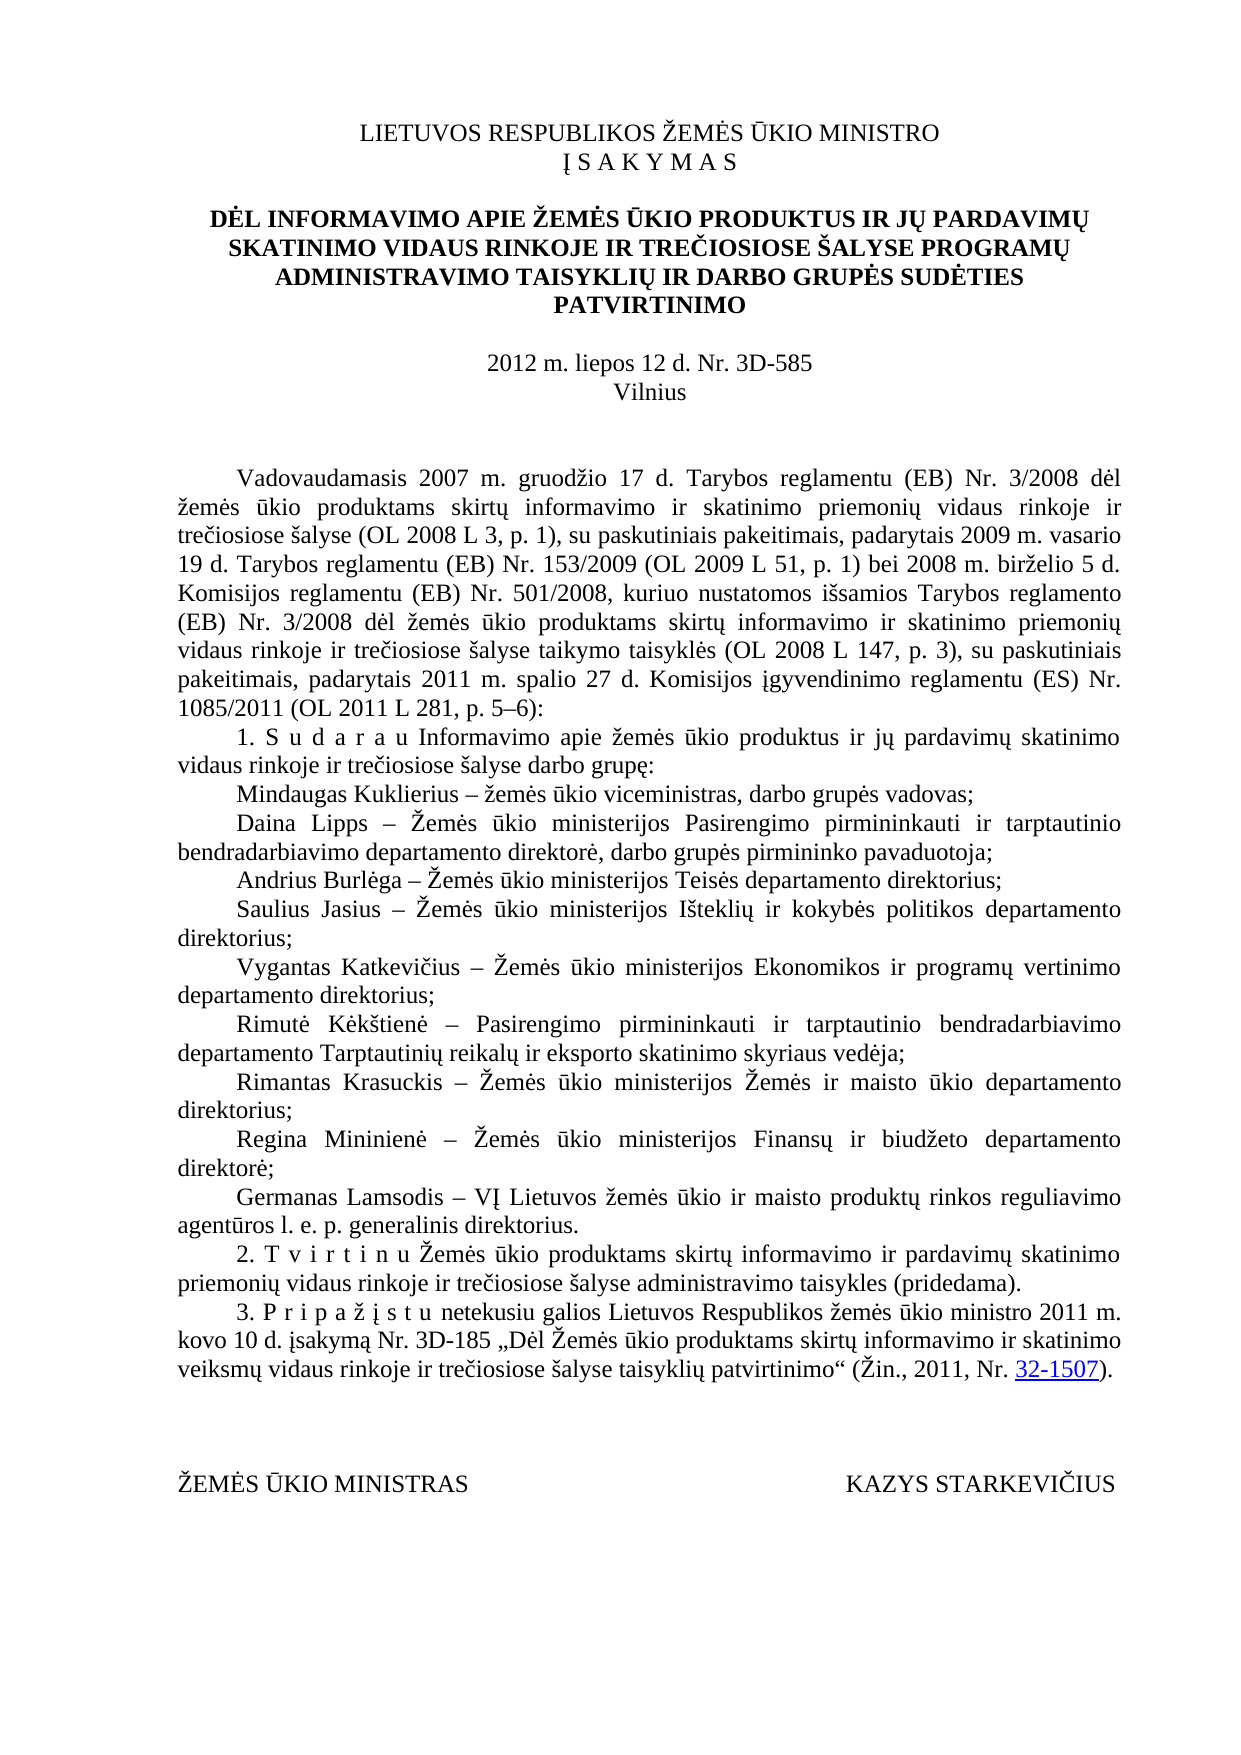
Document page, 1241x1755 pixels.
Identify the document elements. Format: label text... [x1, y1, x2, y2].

text 2. T v i r t i n u Žemės ūkio produktams skirtų informavimo ir pardavimų skatinimo priemonių vidaus rinkoje ir trečiosiose šalyse administravimo taisykles (pridedama). [177, 1239, 1122, 1297]
text DĖL INFORMAVIMO APIE ŽEMĖS ŪKIO PRODUKTUS IR JŲ PARDAVIMŲ SKATINIMO VIDAUS RINKOJE IR TREČIOSIOSE ŠALYSE PROGRAMŲ ADMINISTRAVIMO TAISYKLIŲ IR DARBO GRUPĖS SUDĖTIES PATVIRTINIMO [177, 204, 1122, 319]
text 1. S u d a r a u Informavimo apie žemės ūkio produktus ir jų pardavimų skatinimo vidaus rinkoje ir trečiosiose šalyse darbo grupę: [177, 722, 1122, 779]
text Andrius Burlėga – Žemės ūkio ministerijos Teisės departamento direktorius; [177, 866, 1122, 894]
text Vadovaudamasis 2007 m. gruodžio 17 d. Tarybos reglamentu (EB) Nr. 3/2008 dėl žemės ūkio produktams skirtų informavimo ir skatinimo priemonių vidaus rinkoje ir trečiosiose šalyse (OL 2008 L 3, p. 1), su paskutiniais pakeitimais, padarytais 2009 m. vasario 19 d. Tarybos reglamentu (EB) Nr. 153/2009 (OL 2009 L 51, p. 1) bei 2008 m. birželio 5 d. Komisijos reglamentu (EB) Nr. 501/2008, kuriuo nustatomos išsamios Tarybos reglamento (EB) Nr. 3/2008 dėl žemės ūkio produktams skirtų informavimo ir skatinimo priemonių vidaus rinkoje ir trečiosiose šalyse taikymo taisyklės (OL 2008 L 147, p. 3), su paskutiniais pakeitimais, padarytais 2011 m. spalio 27 d. Komisijos įgyvendinimo reglamentu (ES) Nr. 1085/2011 (OL 2011 L 281, p. 5–6): [177, 463, 1122, 722]
text 2012 m. liepos 12 d. Nr. 3D-585 [177, 348, 1122, 377]
text Germanas Lamsodis – VĮ Lietuvos žemės ūkio ir maisto produktų rinkos reguliavimo agentūros l. e. p. generalinis direktorius. [177, 1182, 1122, 1239]
text Mindaugas Kuklierius – žemės ūkio viceministras, darbo grupės vadovas; [177, 779, 1122, 808]
text Vygantas Katkevičius – Žemės ūkio ministerijos Ekonomikos ir programų vertinimo departamento direktorius; [177, 952, 1122, 1009]
text Į S A K Y M A S [177, 147, 1122, 176]
text Regina Mininienė – Žemės ūkio ministerijos Finansų ir biudžeto departamento direktorė; [177, 1124, 1122, 1182]
text Daina Lipps – Žemės ūkio ministerijos Pasirengimo pirmininkauti ir tarptautinio bendradarbiavimo departamento direktorė, darbo grupės pirmininko pavaduotoja; [177, 808, 1122, 866]
text Vilnius [177, 377, 1122, 406]
text Rimantas Krasuckis – Žemės ūkio ministerijos Žemės ir maisto ūkio departamento direktorius; [177, 1067, 1122, 1124]
text Žemės ūkio ministras Kazys Starkevičius [177, 1469, 1122, 1498]
text Saulius Jasius – Žemės ūkio ministerijos Išteklių ir kokybės politikos departamento direktorius; [177, 894, 1122, 952]
text LIETUVOS RESPUBLIKOS ŽEMĖS ŪKIO MINISTRO [177, 118, 1122, 147]
text 3. P r i p a ž į s t u netekusiu galios Lietuvos Respublikos žemės ūkio ministro 2011 m. kovo 10 d. įsakymą Nr. 3D-185 „Dėl Žemės ūkio produktams skirtų informavimo ir skatinimo veiksmų vidaus rinkoje ir trečiosiose šalyse taisyklių patvirtinimo“ (Žin., 2011, Nr. 32-1507). [177, 1297, 1122, 1383]
text Rimutė Kėkštienė – Pasirengimo pirmininkauti ir tarptautinio bendradarbiavimo departamento Tarptautinių reikalų ir eksporto skatinimo skyriaus vedėja; [177, 1009, 1122, 1067]
